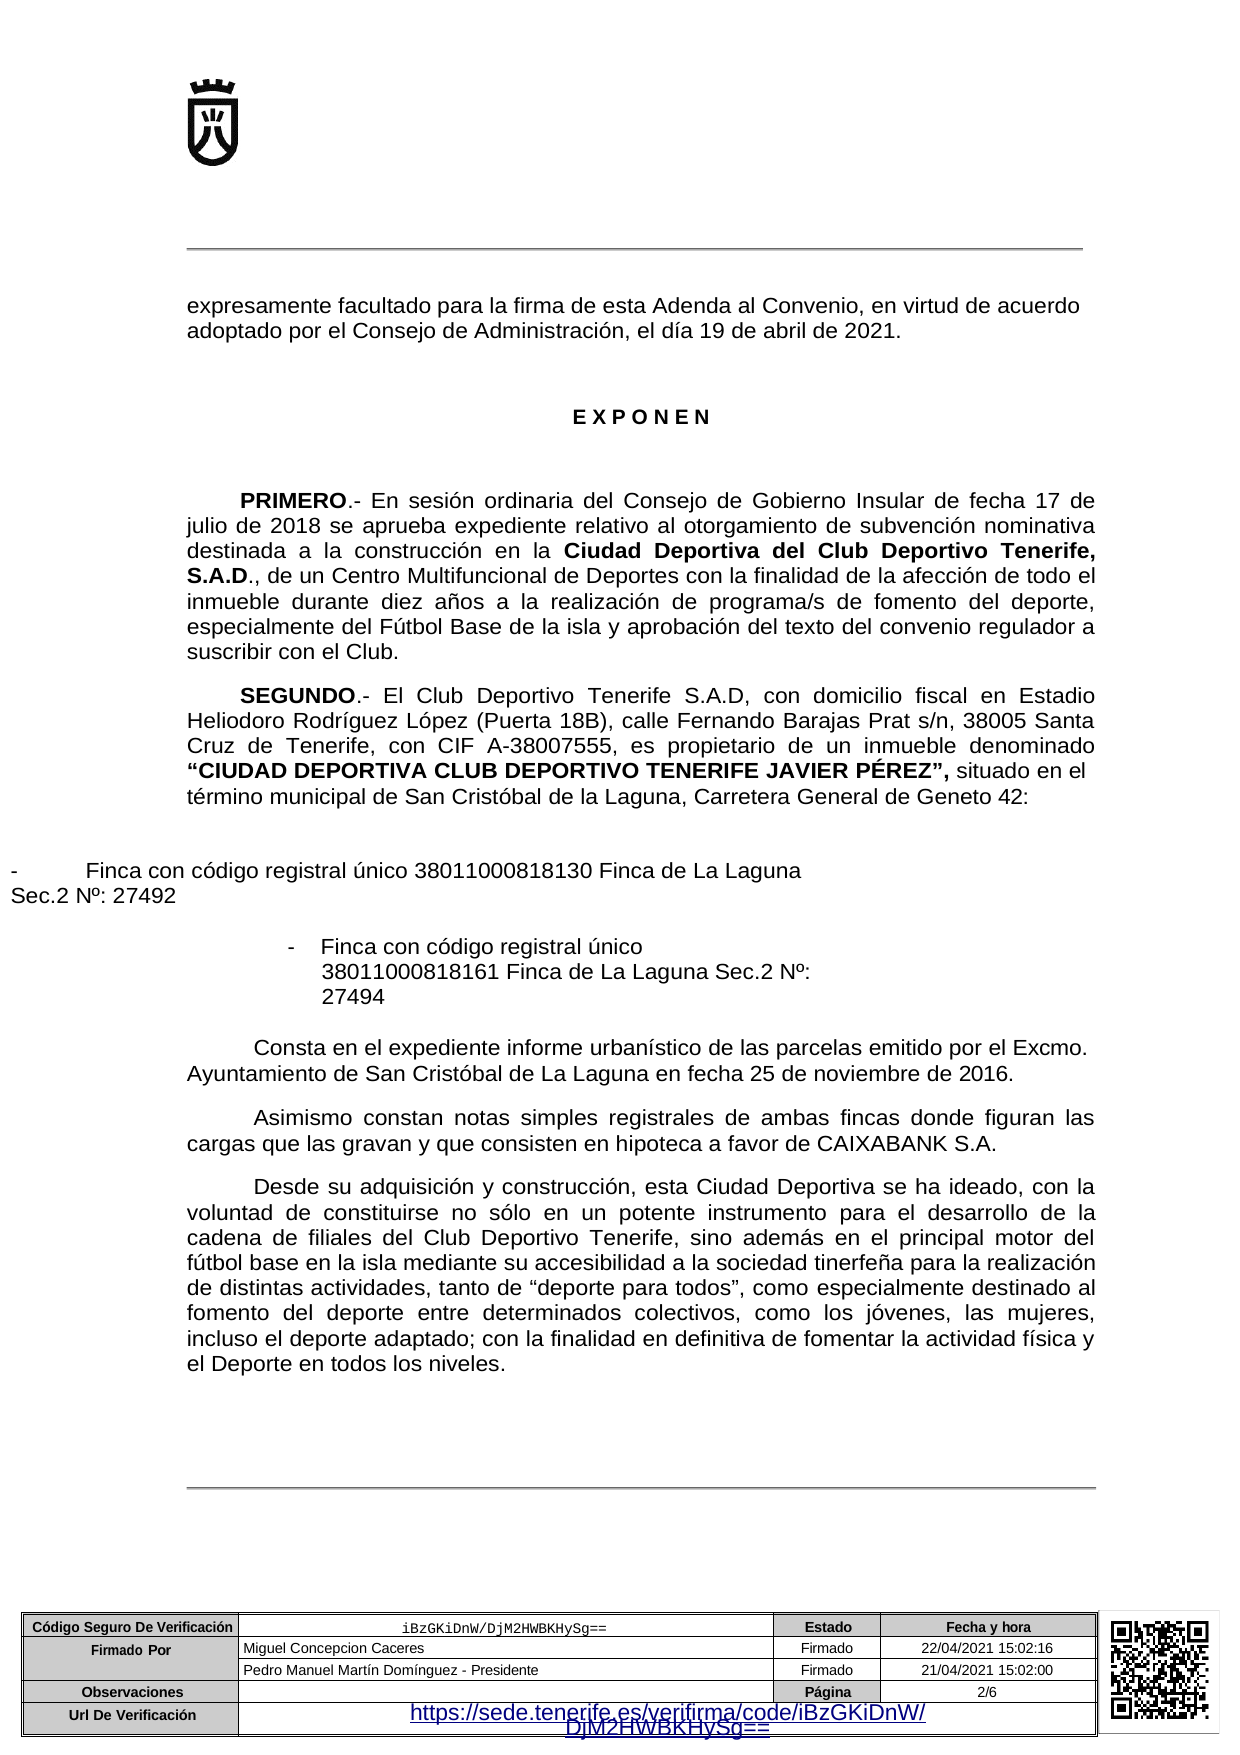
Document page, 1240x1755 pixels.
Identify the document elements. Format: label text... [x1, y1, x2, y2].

list Finca con código registral único 38011000818161 Finca de La Laguna Sec.2 Nº: 27494 [287, 934, 822, 1009]
list Finca con código registral único 38011000818130 Finca de La Laguna Sec.2 Nº: 27492 [10, 858, 822, 908]
text expresamente facultado para la firma de esta Adenda al Convenio, en virtud de acuerdo adoptado por el Consejo de Administración, el día 19 de abril de 2021. [187, 292, 1108, 343]
text término municipal de San Cristóbal de la Laguna, Carretera General de Geneto 42: [187, 784, 1108, 809]
text E X P O N E N [254, 404, 1028, 428]
text Desde su adquisición y construcción, esta Ciudad Deportiva se ha ideado, con la voluntad de constituirse no sólo en un potente instrumento para el desarrollo de la cadena de filiales del Club Deportivo Tenerife, sino además en el principal motor del fútbol base en la isla mediante su accesibilidad a la sociedad tinerfeña para la realización de distintas actividades, tanto de “deporte para todos”, como especialmente destinado al fomento del deporte entre determinados colectivos, como los jóvenes, las mujeres, incluso el deporte adaptado; con la finalidad en definitiva de fomentar la actividad física y el Deporte en todos los niveles. [187, 1174, 1096, 1376]
text SEGUNDO.- El Club Deportivo Tenerife S.A.D, con domicilio fiscal en Estadio Heliodoro Rodríguez López (Puerta 18B), calle Fernando Barajas Prat s/n, 38005 Santa Cruz de Tenerife, con CIF A-38007555, es propietario de un inmueble denominado “CIUDAD DEPORTIVA CLUB DEPORTIVO TENERIFE JAVIER PÉREZ”, situado en el [187, 683, 1096, 784]
text Asimismo constan notas simples registrales de ambas fincas donde figuran las cargas que las gravan y que consisten en hipoteca a favor de CAIXABANK S.A. [187, 1105, 1096, 1156]
text Consta en el expediente informe urbanístico de las parcelas emitido por el Excmo. [253, 1035, 1108, 1060]
text PRIMERO.- En sesión ordinaria del Consejo de Gobierno Insular de fecha 17 de julio de 2018 se aprueba expediente relativo al otorgamiento de subvención nominativa destinada a la construcción en la Ciudad Deportiva del Club Deportivo Tenerife, S.A.D., de un Centro Multifuncional de Deportes con la finalidad de la afección de todo el inmueble durante diez años a la realización de programa/s de fomento del deporte, especialmente del Fútbol Base de la isla y aprobación del texto del convenio regulador a suscribir con el Club. [187, 488, 1096, 664]
text Ayuntamiento de San Cristóbal de La Laguna en fecha 25 de noviembre de 2016. [187, 1061, 1108, 1086]
